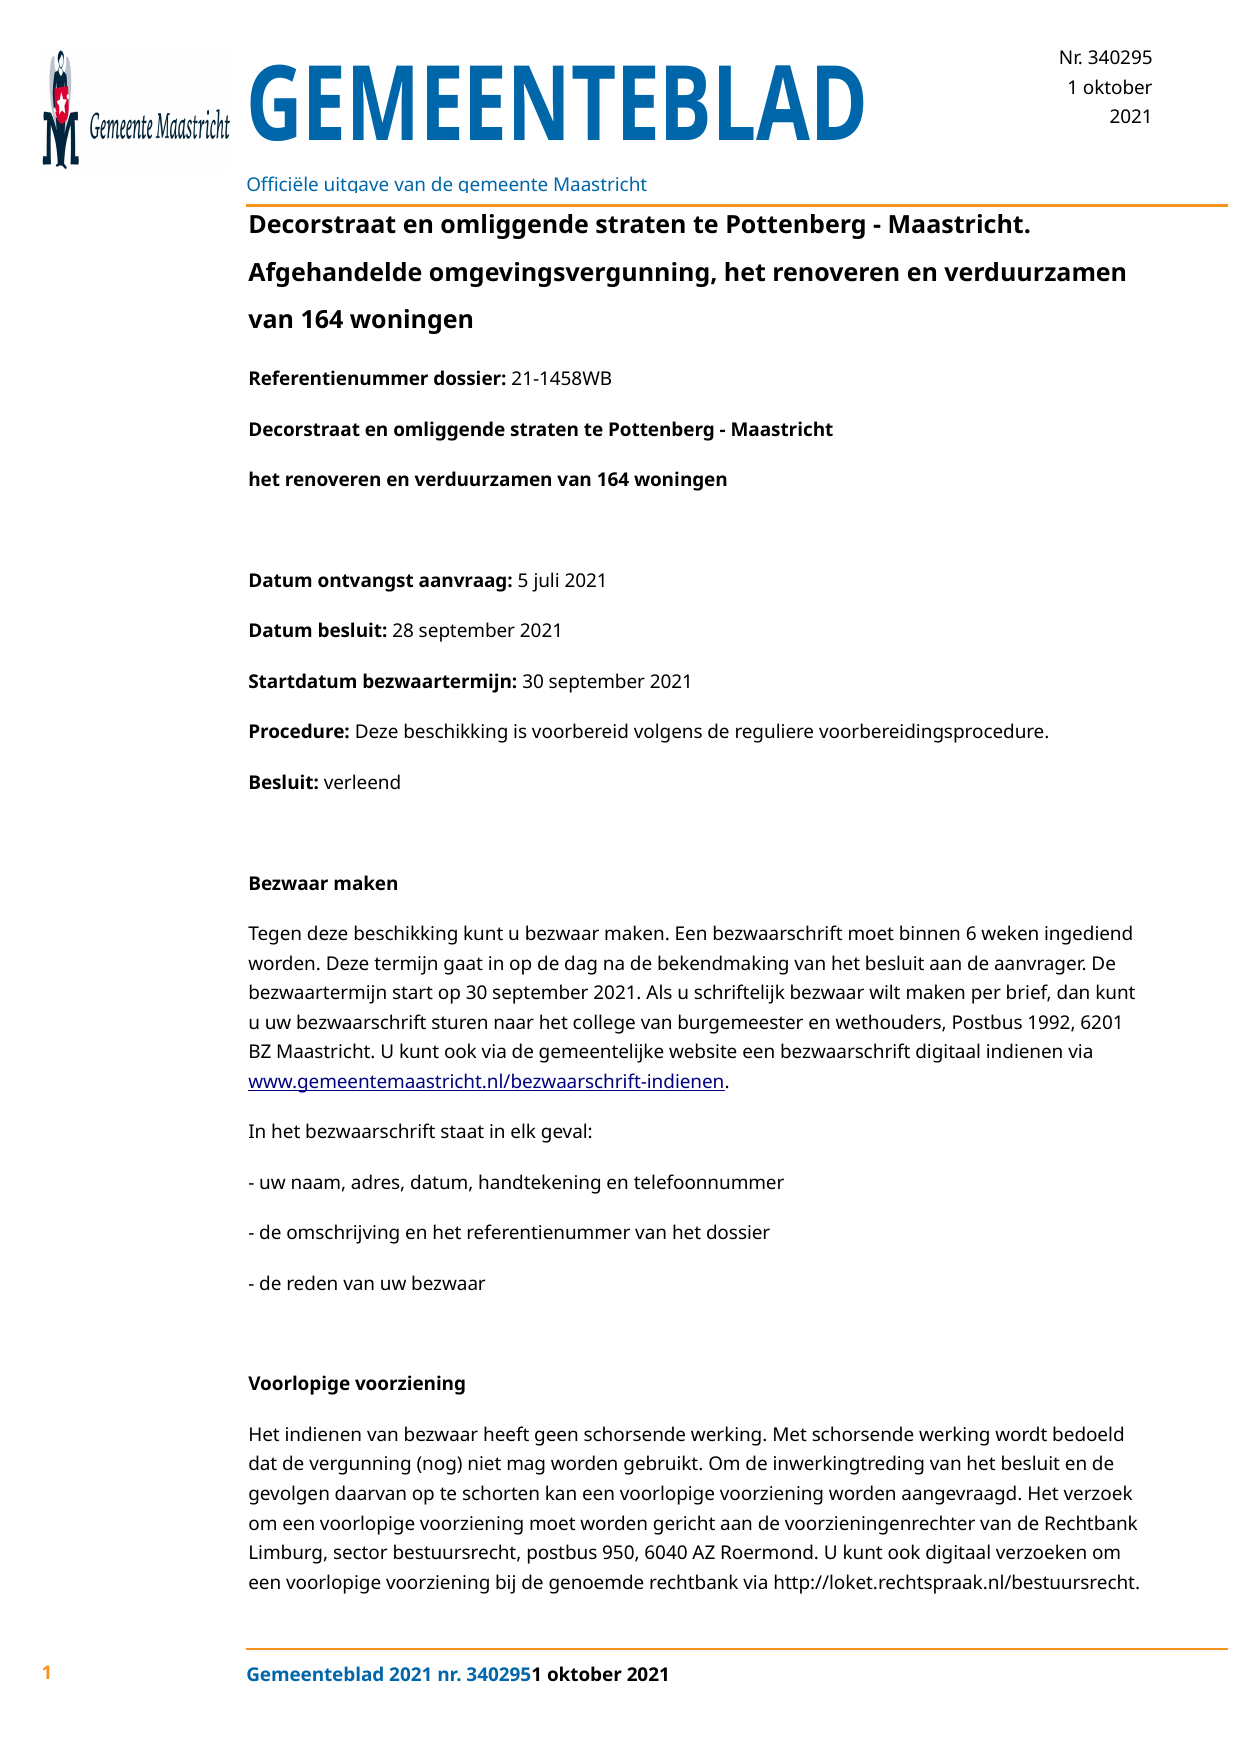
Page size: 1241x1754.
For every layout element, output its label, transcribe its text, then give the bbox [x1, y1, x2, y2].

text Datum ontvangst aanvraag: 5 juli 2021 [248, 567, 1152, 593]
text - de reden van uw bezwaar [248, 1270, 1152, 1295]
text Tegen deze beschikking kunt u bezwaar maken. Een bezwaarschrift moet binnen 6 weken ingediend worden. Deze termijn gaat in op de dag na de bekendmaking van het besluit aan de aanvrager. De bezwaartermijn start op 30 september 2021. Als u schriftelijk bezwaar wilt maken per brief, dan kunt u uw bezwaarschrift sturen naar het college van burgemeester en wethouders, Postbus 1992, 6201 BZ Maastricht. U kunt ook via de gemeentelijke website een bezwaarschrift digitaal indienen via www.gemeentemaastricht.nl/bezwaarschrift-indienen. [248, 920, 1152, 1094]
text Decorstraat en omliggende straten te Pottenberg - Maastricht [248, 416, 1152, 442]
text Het indienen van bezwaar heeft geen schorsende werking. Met schorsende werking wordt bedoeld dat de vergunning (nog) niet mag worden gebruikt. Om de inwerkingtreding van het besluit en de gevolgen daarvan op te schorten kan een voorlopige voorziening worden aangevraagd. Het verzoek om een voorlopige voorziening moet worden gericht aan de voorzieningenrechter van de Rechtbank Limburg, sector bestuursrecht, postbus 950, 6040 AZ Roermond. U kunt ook digitaal verzoeken om een voorlopige voorziening bij de genoemde rechtbank via http://loket.rechtspraak.nl/bestuursrecht. [248, 1421, 1152, 1594]
text Startdatum bezwaartermijn: 30 september 2021 [248, 668, 1152, 694]
text - uw naam, adres, datum, handtekening en telefoonnummer [248, 1169, 1152, 1194]
text Datum besluit: 28 september 2021 [248, 618, 1152, 643]
text Referentienummer dossier: 21-1458WB [248, 366, 1152, 391]
text Voorlopige voorziening [248, 1371, 1152, 1396]
text In het bezwaarschrift staat in elk geval: [248, 1118, 1152, 1144]
text Besluit: verleend [248, 769, 1152, 794]
picture [41, 47, 231, 172]
text Decorstraat en omliggende straten te Pottenberg - Maastricht. Afgehandelde omgevingsvergunning, het renoveren en verduurzamen van 164 woningen [248, 207, 1152, 336]
text - de omschrijving en het referentienummer van het dossier [248, 1219, 1152, 1245]
text het renoveren en verduurzamen van 164 woningen [248, 466, 1152, 492]
text Procedure: Deze beschikking is voorbereid volgens de reguliere voorbereidingsprocedure. [248, 718, 1152, 744]
text Bezwaar maken [248, 870, 1152, 895]
